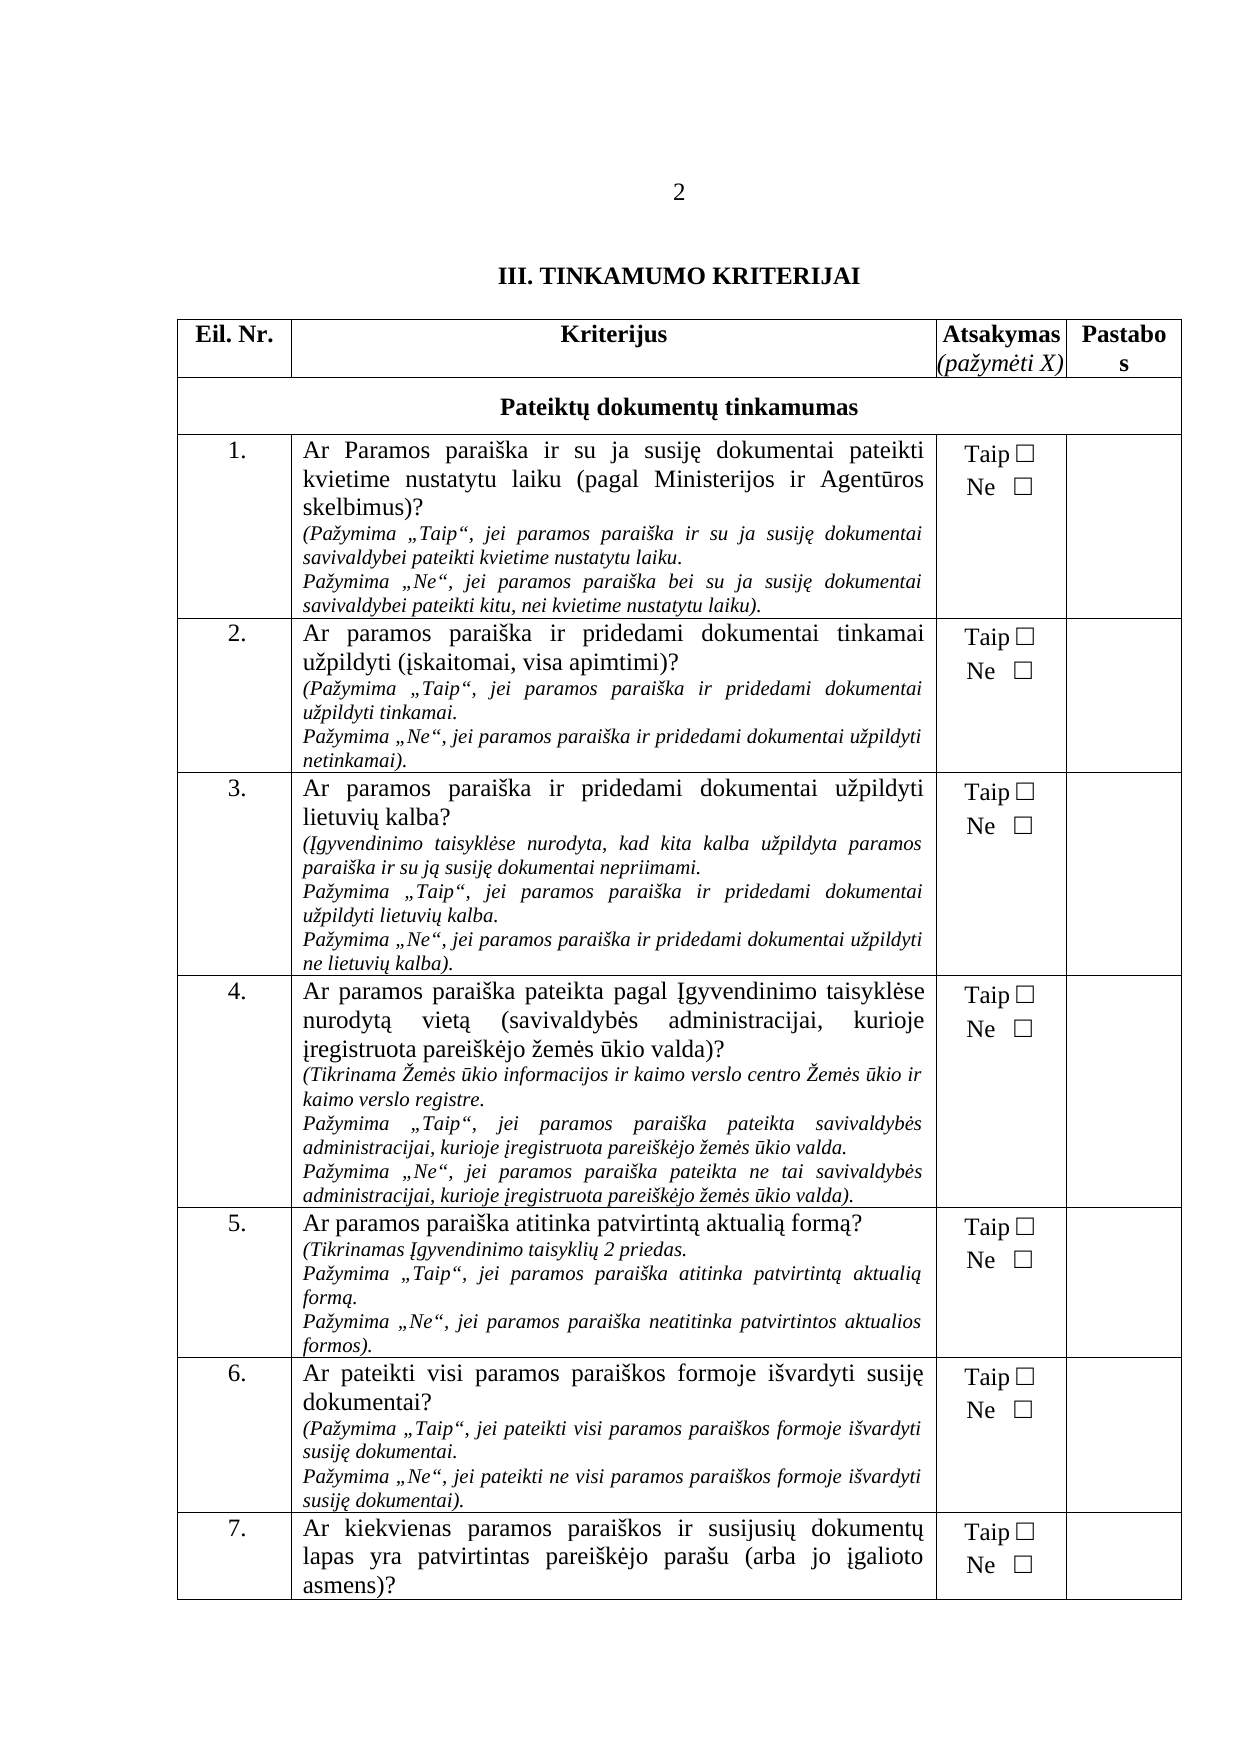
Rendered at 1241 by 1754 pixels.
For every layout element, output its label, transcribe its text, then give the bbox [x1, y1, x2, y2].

table_cell Ar paramos paraiška ir pridedami dokumentai užpildyti lietuvių kalba? (Įgyvendinimo taisyklėse nurodyta, kad kita kalba užpildyta paramos paraiška ir su ją susiję dokumentai nepriimami. Pažymima „Taip“, jei paramos paraiška ir pridedami dokumentai užpildyti lietuvių kalba. Pažymima „Ne“, jei paramos paraiška ir pridedami dokumentai užpildyti ne lietuvių kalba). [292, 773, 936, 975]
table_cell Ar kiekvienas paramos paraiškos ir susijusių dokumentų lapas yra patvirtintas pareiškėjo parašu (arba jo įgalioto asmens)? [292, 1513, 936, 1599]
table_cell Taip □ Ne □ [937, 1513, 1066, 1599]
table_cell Ar Paramos paraiška ir su ja susiję dokumentai pateikti kvietime nustatytu laiku (pagal Ministerijos ir Agentūros skelbimus)? (Pažymima „Taip“, jei paramos paraiška ir su ja susiję dokumentai savivaldybei pateikti kvietime nustatytu laiku. Pažymima „Ne“, jei paramos paraiška bei su ja susiję dokumentai savivaldybei pateikti kitu, nei kvietime nustatytu laiku). [292, 435, 936, 617]
table_cell Taip □ Ne □ [937, 619, 1066, 772]
table_cell [1067, 1513, 1181, 1599]
table_cell 6. [178, 1358, 291, 1512]
table_cell Taip □ Ne □ [937, 1208, 1066, 1357]
table_cell Taip □ Ne □ [937, 435, 1066, 617]
table_cell [1067, 976, 1181, 1207]
table_cell Pateiktų dokumentų tinkamumas [178, 378, 1181, 434]
table_cell 3. [178, 773, 291, 975]
table_cell 7. [178, 1513, 291, 1599]
table_cell Ar paramos paraiška pateikta pagal Įgyvendinimo taisyklėse nurodytą vietą (savivaldybės administracijai, kurioje įregistruota pareiškėjo žemės ūkio valda)? (Tikrinama Žemės ūkio informacijos ir kaimo verslo centro Žemės ūkio ir kaimo verslo registre. Pažymima „Taip“, jei paramos paraiška pateikta savivaldybės administracijai, kurioje įregistruota pareiškėjo žemės ūkio valda. Pažymima „Ne“, jei paramos paraiška pateikta ne tai savivaldybės administracijai, kurioje įregistruota pareiškėjo žemės ūkio valda). [292, 976, 936, 1207]
table_cell Taip □ Ne □ [937, 976, 1066, 1207]
table_cell [1067, 435, 1181, 617]
table_cell 1. [178, 435, 291, 617]
text III. TINKAMUMO KRITERIJAI [177, 261, 1181, 290]
table_cell Ar paramos paraiška ir pridedami dokumentai tinkamai užpildyti (įskaitomai, visa apimtimi)? (Pažymima „Taip“, jei paramos paraiška ir pridedami dokumentai užpildyti tinkamai. Pažymima „Ne“, jei paramos paraiška ir pridedami dokumentai užpildyti netinkamai). [292, 619, 936, 772]
table_cell Ar paramos paraiška atitinka patvirtintą aktualią formą? (Tikrinamas Įgyvendinimo taisyklių 2 priedas. Pažymima „Taip“, jei paramos paraiška atitinka patvirtintą aktualią formą. Pažymima „Ne“, jei paramos paraiška neatitinka patvirtintos aktualios formos). [292, 1208, 936, 1357]
table_cell [1067, 1358, 1181, 1512]
table_cell [1067, 773, 1181, 975]
table_cell 4. [178, 976, 291, 1207]
table_cell Ar pateikti visi paramos paraiškos formoje išvardyti susiję dokumentai? (Pažymima „Taip“, jei pateikti visi paramos paraiškos formoje išvardyti susiję dokumentai. Pažymima „Ne“, jei pateikti ne visi paramos paraiškos formoje išvardyti susiję dokumentai). [292, 1358, 936, 1512]
table_cell [1067, 1208, 1181, 1357]
table_cell 5. [178, 1208, 291, 1357]
table_header Pastabos [1067, 320, 1181, 377]
table_cell 2. [178, 619, 291, 772]
table_header Kriterijus [292, 320, 936, 377]
table_cell [1067, 619, 1181, 772]
table_header Eil. Nr. [178, 320, 291, 377]
table_cell Taip □ Ne □ [937, 1358, 1066, 1512]
table_cell Taip □ Ne □ [937, 773, 1066, 975]
table_header Atsakymas (pažymėti X) [937, 320, 1066, 377]
